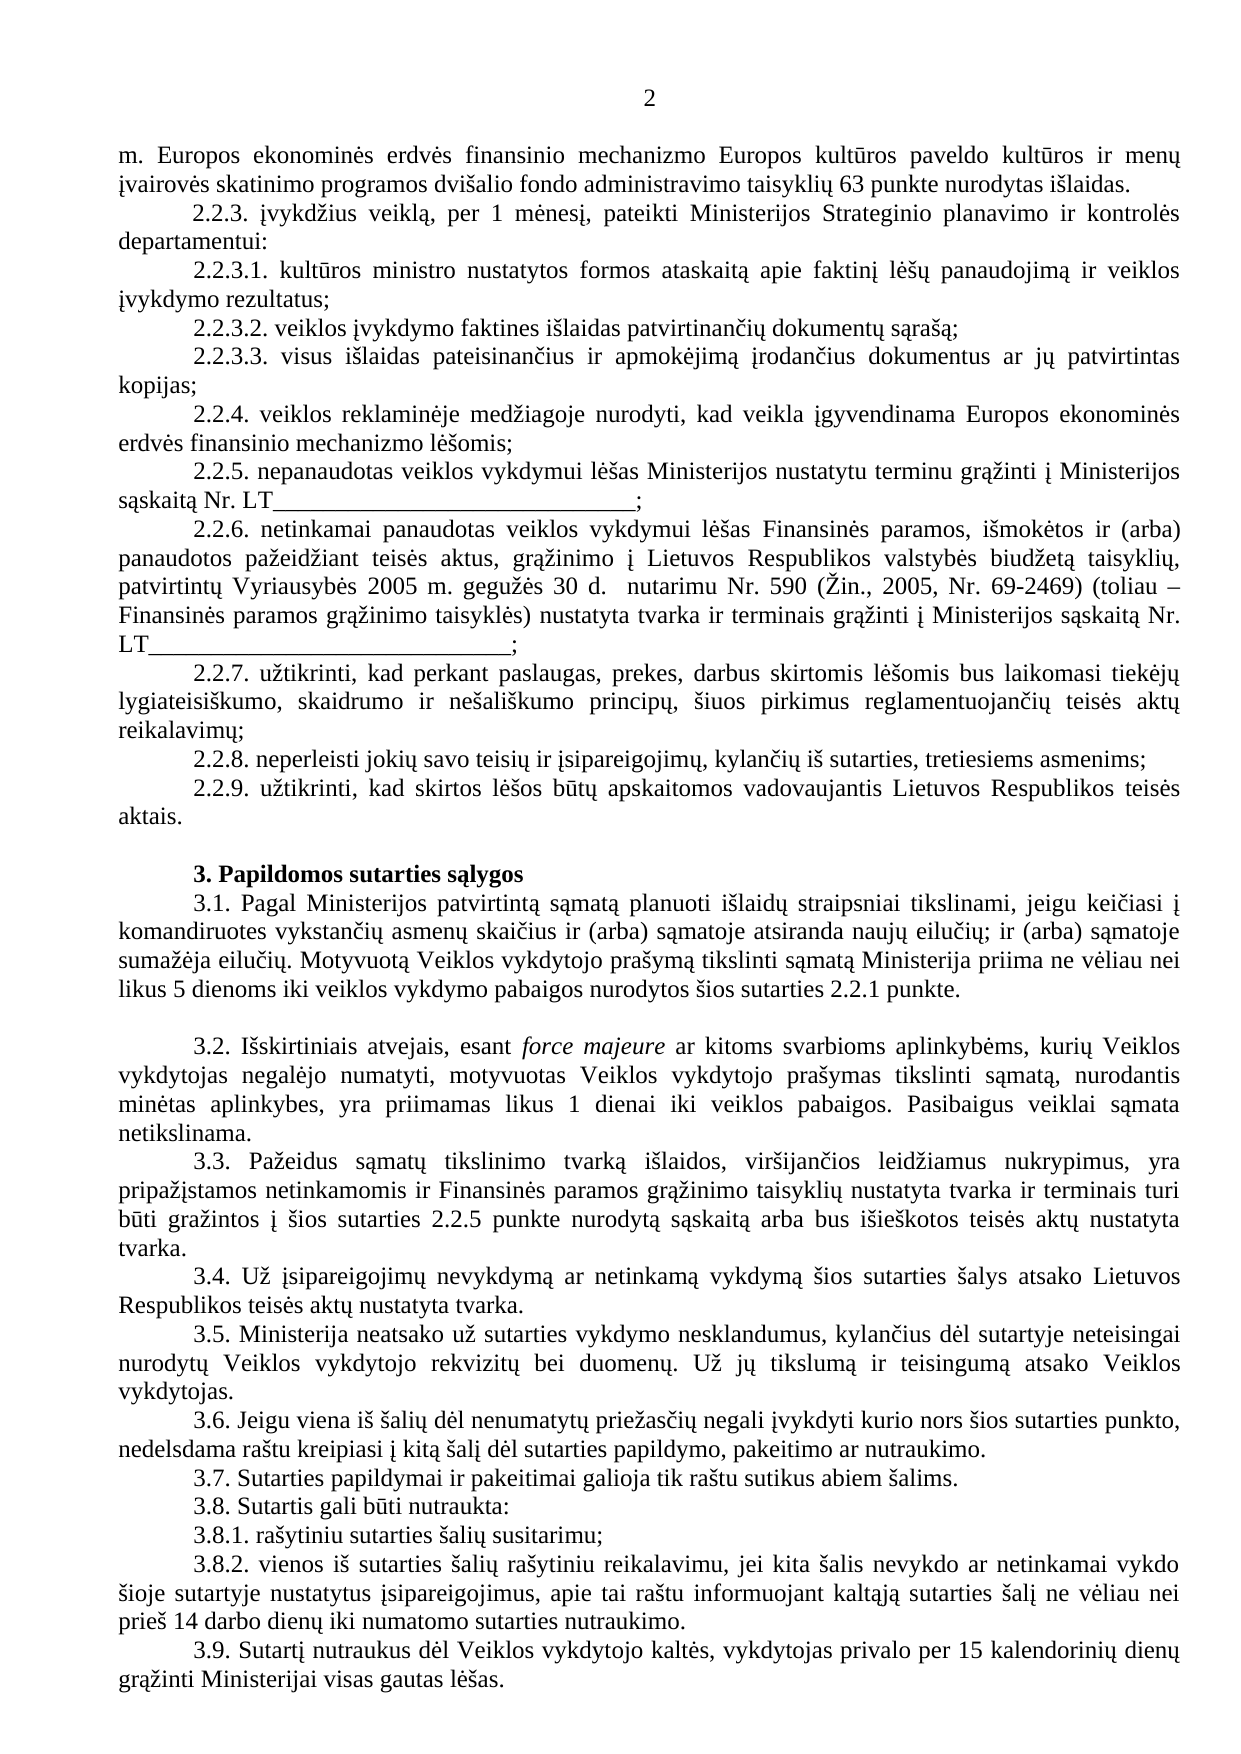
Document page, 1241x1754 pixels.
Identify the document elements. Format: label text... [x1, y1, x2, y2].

text 3.8.2. vienos iš sutarties šalių rašytiniu reikalavimu, jei kita šalis nevykdo ar netinkamai vykdo šioje sutartyje nustatytus įsipareigojimus, apie tai raštu informuojant kaltąją sutarties šalį ne vėliau nei prieš 14 darbo dienų iki numatomo sutarties nutraukimo. [118, 1549, 1181, 1635]
text 3.8.1. rašytiniu sutarties šalių susitarimu; [118, 1520, 1181, 1549]
text 3.3. Pažeidus sąmatų tikslinimo tvarką išlaidos, viršijančios leidžiamus nukrypimus, yra pripažįstamos netinkamomis ir Finansinės paramos grąžinimo taisyklių nustatyta tvarka ir terminais turi būti gražintos į šios sutarties 2.2.5 punkte nurodytą sąskaitą arba bus išieškotos teisės aktų nustatyta tvarka. [118, 1146, 1181, 1261]
text 3.6. Jeigu viena iš šalių dėl nenumatytų priežasčių negali įvykdyti kurio nors šios sutarties punkto, nedelsdama raštu kreipiasi į kitą šalį dėl sutarties papildymo, pakeitimo ar nutraukimo. [118, 1405, 1181, 1463]
text 2.2.8. neperleisti jokių savo teisių ir įsipareigojimų, kylančių iš sutarties, tretiesiems asmenims; [118, 744, 1181, 773]
text 2.2.3.3. visus išlaidas pateisinančius ir apmokėjimą įrodančius dokumentus ar jų patvirtintas kopijas; [118, 341, 1181, 399]
text 2.2.4. veiklos reklaminėje medžiagoje nurodyti, kad veikla įgyvendinama Europos ekonominės erdvės finansinio mechanizmo lėšomis; [118, 399, 1181, 456]
text 2.2.3.1. kultūros ministro nustatytos formos ataskaitą apie faktinį lėšų panaudojimą ir veiklos įvykdymo rezultatus; [118, 255, 1181, 313]
text 2.2.7. užtikrinti, kad perkant paslaugas, prekes, darbus skirtomis lėšomis bus laikomasi tiekėjų lygiateisiškumo, skaidrumo ir nešališkumo principų, šiuos pirkimus reglamentuojančių teisės aktų reikalavimų; [118, 658, 1181, 744]
text 3. Papildomos sutarties sąlygos [118, 859, 1181, 888]
text 2.2.6. netinkamai panaudotas veiklos vykdymui lėšas Finansinės paramos, išmokėtos ir (arba) panaudotos pažeidžiant teisės aktus, grąžinimo į Lietuvos Respublikos valstybės biudžetą taisyklių, patvirtintų Vyriausybės 2005 m. gegužės 30 d. nutarimu Nr. 590 (Žin., 2005, Nr. 69-2469) (toliau – Finansinės paramos grąžinimo taisyklės) nustatyta tvarka ir terminais grąžinti į Ministerijos sąskaitą Nr. LT_____________________________; [118, 514, 1181, 658]
text 3.7. Sutarties papildymai ir pakeitimai galioja tik raštu sutikus abiem šalims. [118, 1463, 1181, 1491]
text 3.1. Pagal Ministerijos patvirtintą sąmatą planuoti išlaidų straipsniai tikslinami, jeigu keičiasi į komandiruotes vykstančių asmenų skaičius ir (arba) sąmatoje atsiranda naujų eilučių; ir (arba) sąmatoje sumažėja eilučių. Motyvuotą Veiklos vykdytojo prašymą tikslinti sąmatą Ministerija priima ne vėliau nei likus 5 dienoms iki veiklos vykdymo pabaigos nurodytos šios sutarties 2.2.1 punkte. [118, 888, 1181, 1003]
text 2.2.3. įvykdžius veiklą, per 1 mėnesį, pateikti Ministerijos Strateginio planavimo ir kontrolės departamentui: [118, 198, 1181, 255]
text 3.2. Išskirtiniais atvejais, esant force majeure ar kitoms svarbioms aplinkybėms, kurių Veiklos vykdytojas negalėjo numatyti, motyvuotas Veiklos vykdytojo prašymas tikslinti sąmatą, nurodantis minėtas aplinkybes, yra priimamas likus 1 dienai iki veiklos pabaigos. Pasibaigus veiklai sąmata netikslinama. [118, 1031, 1181, 1146]
text 3.4. Už įsipareigojimų nevykdymą ar netinkamą vykdymą šios sutarties šalys atsako Lietuvos Respublikos teisės aktų nustatyta tvarka. [118, 1261, 1181, 1319]
text m. Europos ekonominės erdvės finansinio mechanizmo Europos kultūros paveldo kultūros ir menų įvairovės skatinimo programos dvišalio fondo administravimo taisyklių 63 punkte nurodytas išlaidas. [118, 140, 1181, 198]
text 2.2.5. nepanaudotas veiklos vykdymui lėšas Ministerijos nustatytu terminu grąžinti į Ministerijos sąskaitą Nr. LT_____________________________; [118, 456, 1181, 514]
text 3.8. Sutartis gali būti nutraukta: [118, 1491, 1181, 1520]
text 2.2.9. užtikrinti, kad skirtos lėšos būtų apskaitomos vadovaujantis Lietuvos Respublikos teisės aktais. [118, 773, 1181, 830]
text 2.2.3.2. veiklos įvykdymo faktines išlaidas patvirtinančių dokumentų sąrašą; [118, 313, 1181, 341]
text 3.5. Ministerija neatsako už sutarties vykdymo nesklandumus, kylančius dėl sutartyje neteisingai nurodytų Veiklos vykdytojo rekvizitų bei duomenų. Už jų tikslumą ir teisingumą atsako Veiklos vykdytojas. [118, 1319, 1181, 1405]
text 3.9. Sutartį nutraukus dėl Veiklos vykdytojo kaltės, vykdytojas privalo per 15 kalendorinių dienų grąžinti Ministerijai visas gautas lėšas. [118, 1635, 1181, 1693]
